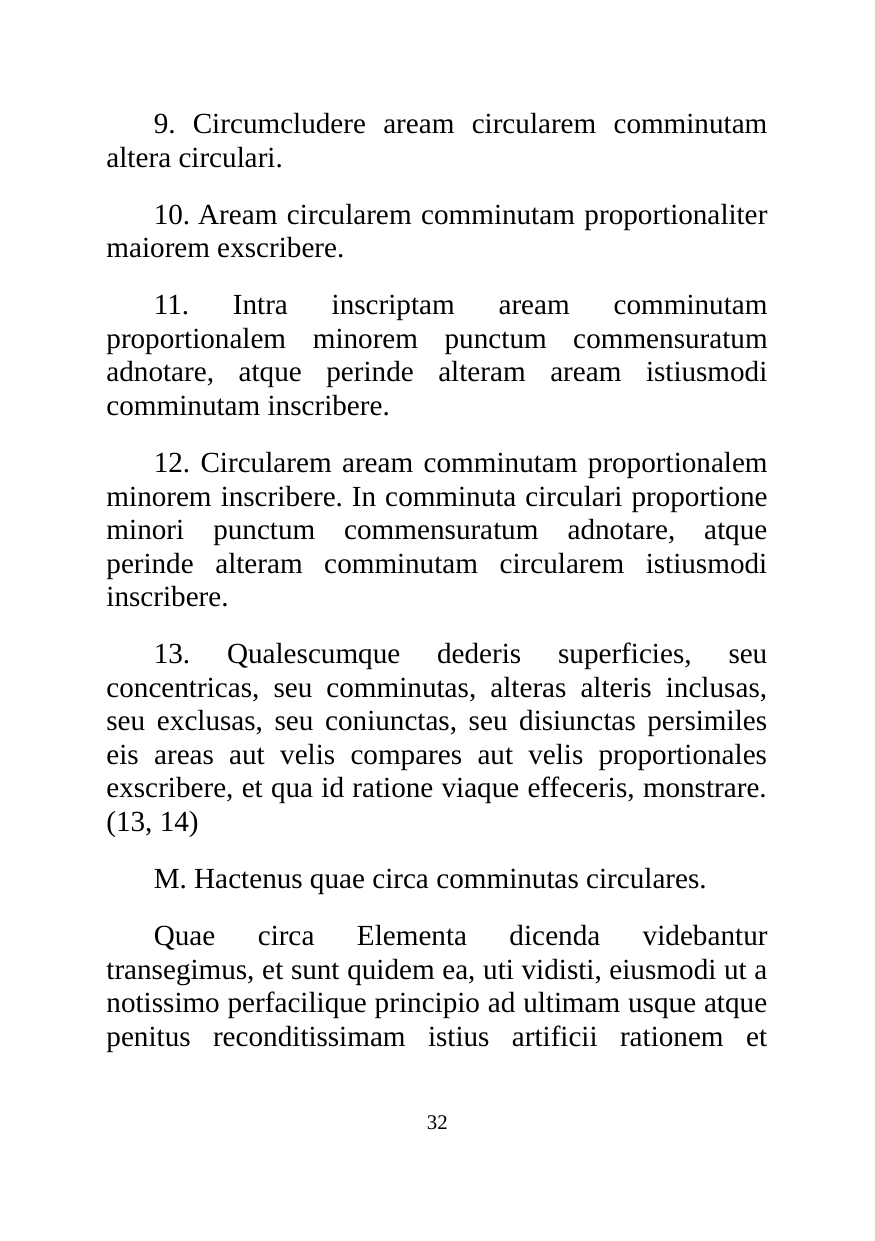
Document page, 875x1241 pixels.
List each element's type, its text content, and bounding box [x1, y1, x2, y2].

text 10. Aream circularem comminutam proportionaliter maiorem exscribere. [106, 197, 768, 264]
text 11. Intra inscriptam aream comminutam proportionalem minorem punctum commensuratum adnotare, atque perinde alteram aream istiusmodi comminutam inscribere. [106, 287, 768, 422]
text M. Hactenus quae circa comminutas circulares. [106, 861, 768, 895]
text 13. Qualescumque dederis superficies, seu concentricas, seu comminutas, alteras alteris inclusas, seu exclusas, seu coniunctas, seu disiunctas persimiles eis areas aut velis compares aut velis proportionales exscribere, et qua id ratione viaque effeceris, monstrare. (13, 14) [106, 636, 768, 838]
text 9. Circumcludere aream circularem comminutam altera circulari. [106, 106, 768, 173]
text 12. Circularem aream comminutam proportionalem minorem inscribere. In comminuta circulari proportione minori punctum commensuratum adnotare, atque perinde alteram comminutam circularem istiusmodi inscribere. [106, 445, 768, 613]
text Quae circa Elementa dicenda videbantur transegimus, et sunt quidem ea, uti vidisti, eiusmodi ut a notissimo perfacilique principio ad ultimam usque atque penitus reconditissimam istius artificii rationem et [106, 918, 768, 1052]
